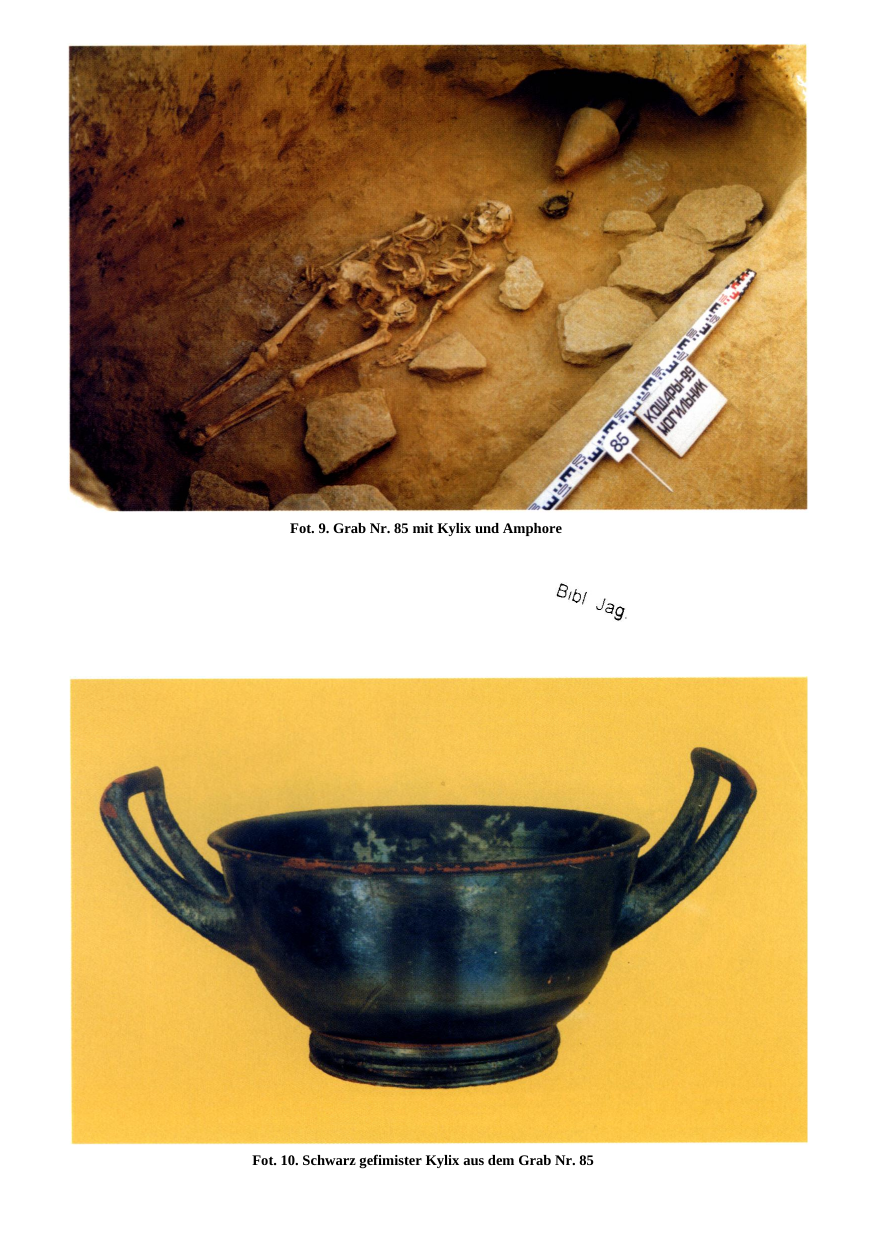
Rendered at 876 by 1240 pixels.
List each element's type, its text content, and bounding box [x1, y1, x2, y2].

picture [555, 582, 628, 622]
text Fot. 10. Schwarz gefimister Kylix aus dem Grab Nr. 85 [252, 1152, 627, 1169]
picture [67, 43, 809, 513]
text Fot. 9. Grab Nr. 85 mit Kylix und Amphore [290, 520, 586, 537]
picture [69, 676, 809, 1145]
